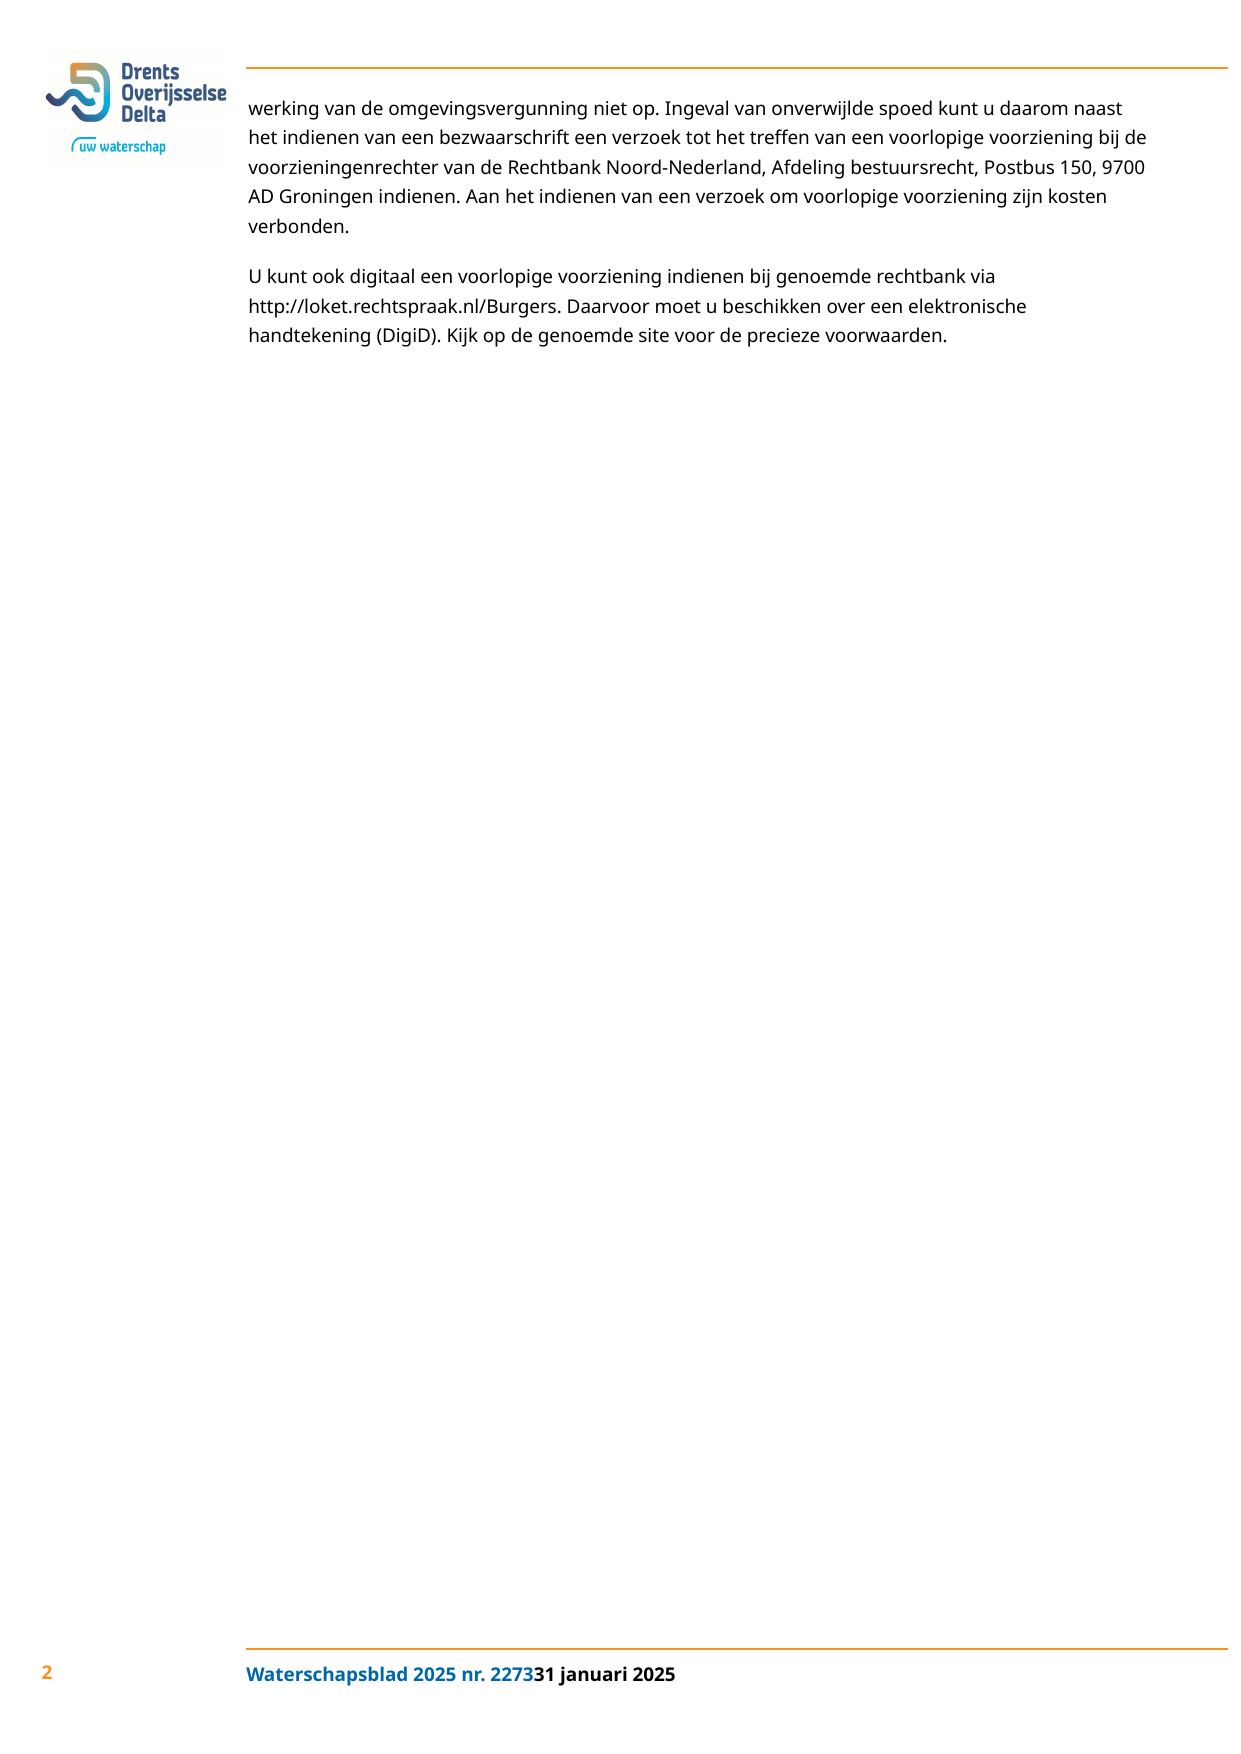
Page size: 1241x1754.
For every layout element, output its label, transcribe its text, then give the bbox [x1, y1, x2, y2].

text U kunt ook digitaal een voorlopige voorziening indienen bij genoemde rechtbank via http://loket.rechtspraak.nl/Burgers. Daarvoor moet u beschikken over een elektronische handtekening (DigiD). Kijk op de genoemde site voor de precieze voorwaarden. [248, 263, 1152, 348]
text werking van de omgevingsvergunning niet op. Ingeval van onverwijlde spoed kunt u daarom naast het indienen van een bezwaarschrift een verzoek tot het treffen van een voorlopige voorziening bij de voorzieningenrechter van de Rechtbank Noord-Nederland, Afdeling bestuursrecht, Postbus 150, 9700 AD Groningen indienen. Aan het indienen van een verzoek om voorlopige voorziening zijn kosten verbonden. [248, 95, 1152, 239]
picture [41, 47, 231, 172]
